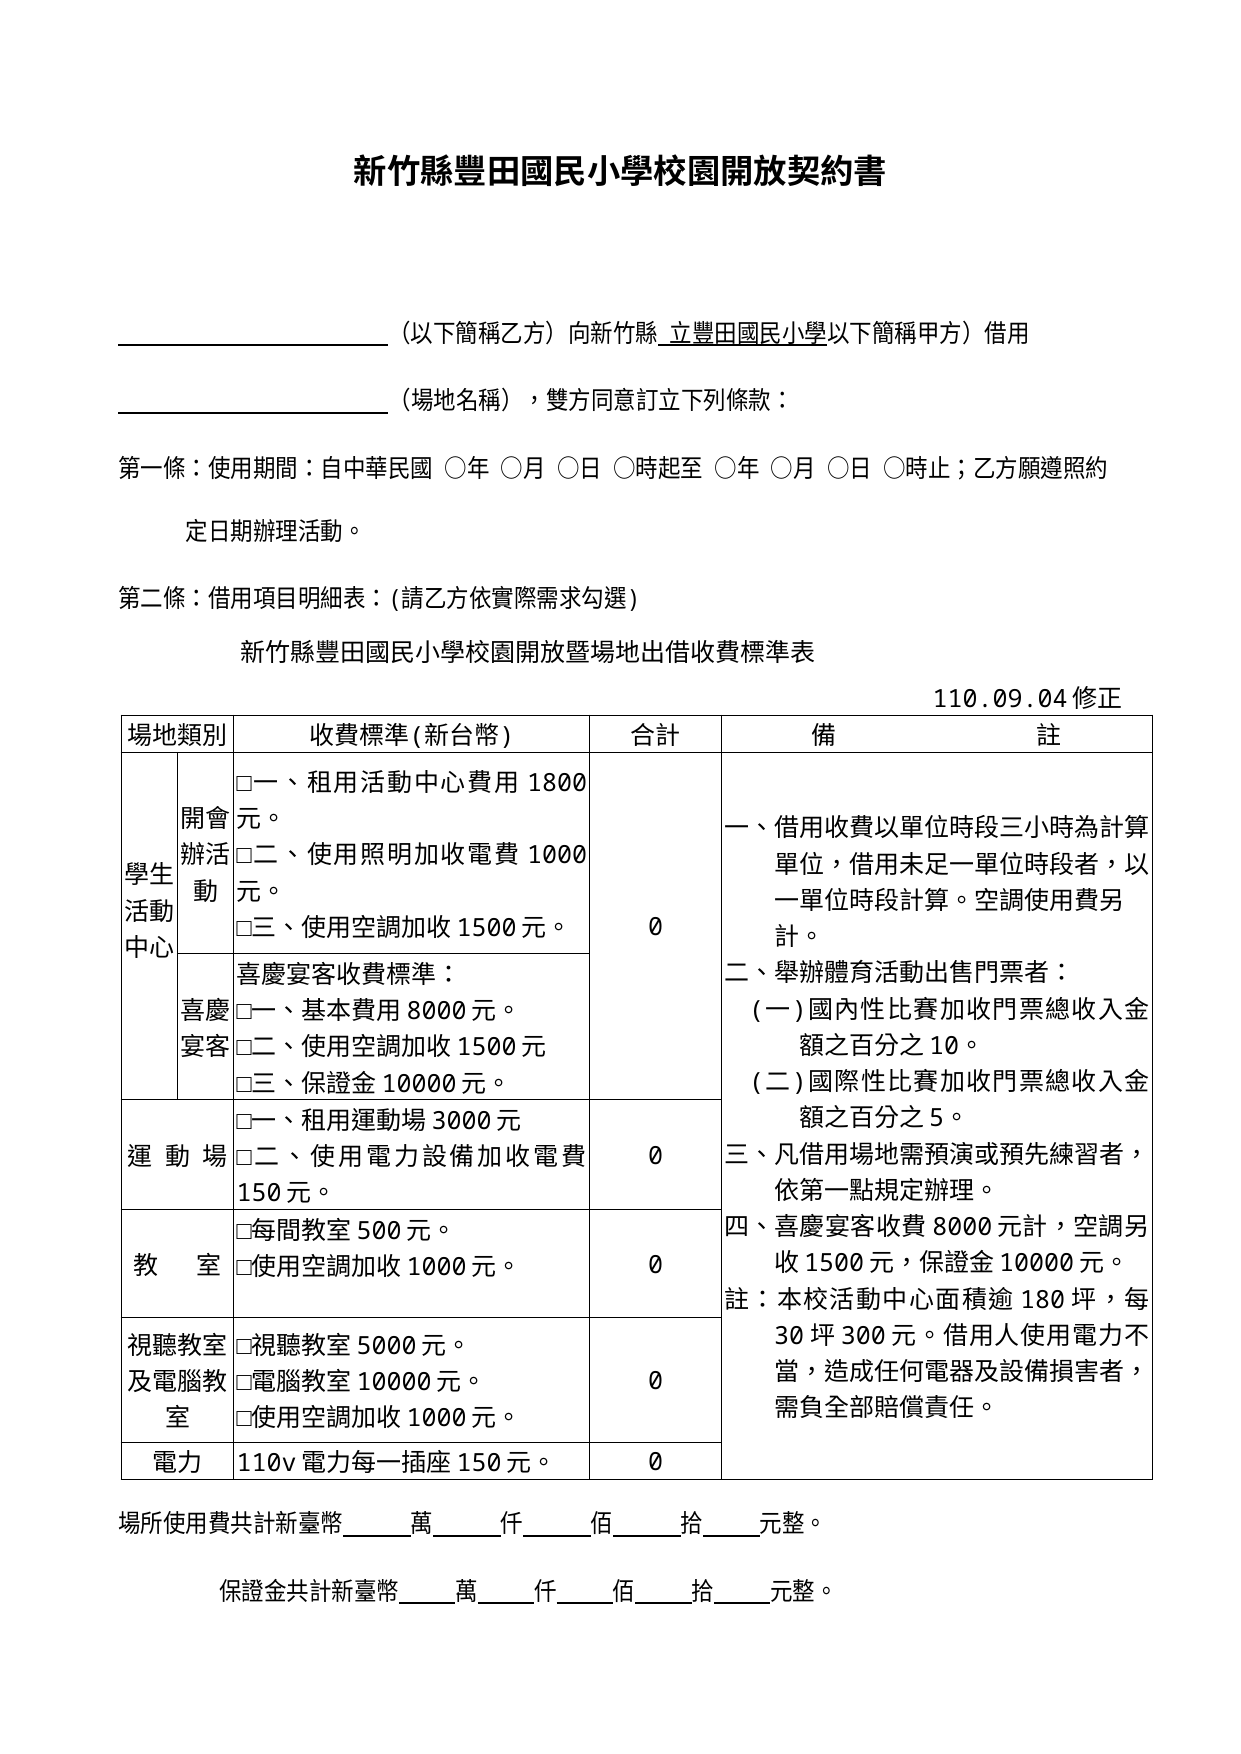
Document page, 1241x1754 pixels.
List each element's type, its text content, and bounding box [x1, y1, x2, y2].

text 場所使用費共計新臺幣 萬 仟 佰 拾 元整。 [118, 1480, 1122, 1543]
table_cell 一、借用收費以單位時段三小時為計算單位，借用未足一單位時段者，以一單位時段計算。空調使用費另計。 二、舉辦體育活動出售門票者： (一)國內性比賽加收門票總收入金額之百分之10。 (二)國際性比賽加收門票總收入金額之百分之5。 三、凡借用場地需預演或預先練習者，依第一點規定辦理。 四、喜慶宴客收費8000元計，空調另收1500元，保證金10000元。 註：本校活動中心面積逾180坪，每30坪300元。借用人使用電力不當，造成任何電器及設備損害者，需負全部賠償責任。 [722, 753, 1152, 1479]
table_cell 視聽教室及電腦教室 [122, 1318, 233, 1442]
text 第一條：使用期間：自中華民國 ○年 ○月 ○日 ○時起至 ○年 ○月 ○日 ○時止；乙方願遵照約定日期辦理活動。 [118, 425, 1122, 550]
table_cell 電力 [122, 1443, 233, 1479]
table_cell 喜慶宴客收費標準： □一、基本費用8000元。 □二、使用空調加收1500元 □三、保證金10000元。 [234, 954, 589, 1099]
table_header 收費標準(新台幣) [234, 716, 589, 752]
table_cell 0 [590, 1318, 721, 1442]
table_cell 0 [590, 753, 721, 1099]
table_cell 開會辦活動 [178, 753, 233, 953]
text 新竹縣豐田國民小學校園開放暨場地出借收費標準表 [118, 623, 1122, 669]
table_cell □一、租用活動中心費用1800元。 □二、使用照明加收電費1000元。 □三、使用空調加收1500元。 [234, 753, 589, 953]
text （場地名稱），雙方同意訂立下列條款： [118, 357, 1122, 420]
table_cell □視聽教室5000元。 □電腦教室10000元。 □使用空調加收1000元。 [234, 1318, 589, 1442]
table_cell 0 [590, 1443, 721, 1479]
table_header 備 註 [722, 716, 1152, 752]
table_cell 教 室 [122, 1210, 233, 1317]
table_cell □每間教室500元。 □使用空調加收1000元。 [234, 1210, 589, 1317]
table_cell 運 動 場 [122, 1100, 233, 1209]
table_header 合計 [590, 716, 721, 752]
table_cell 0 [590, 1210, 721, 1317]
text 保證金共計新臺幣 萬 仟 佰 拾 元整。 [196, 1548, 1122, 1610]
table_cell □一、租用運動場3000元 □二、使用電力設備加收電費150元。 [234, 1100, 589, 1209]
text （以下簡稱乙方）向新竹縣 立豐田國民小學以下簡稱甲方）借用 [118, 289, 1122, 352]
table_cell 學生活動中心 [122, 753, 177, 1099]
text 第二條：借用項目明細表：(請乙方依實際需求勾選) [118, 555, 1122, 618]
table_cell 110v電力每一插座150元。 [234, 1443, 589, 1479]
table_cell 喜慶宴客 [178, 954, 233, 1099]
table_header 場地類別 [122, 716, 233, 752]
text 新竹縣豐田國民小學校園開放契約書 [118, 127, 1122, 189]
text 110.09.04修正 [118, 669, 1122, 714]
table_cell 0 [590, 1100, 721, 1209]
